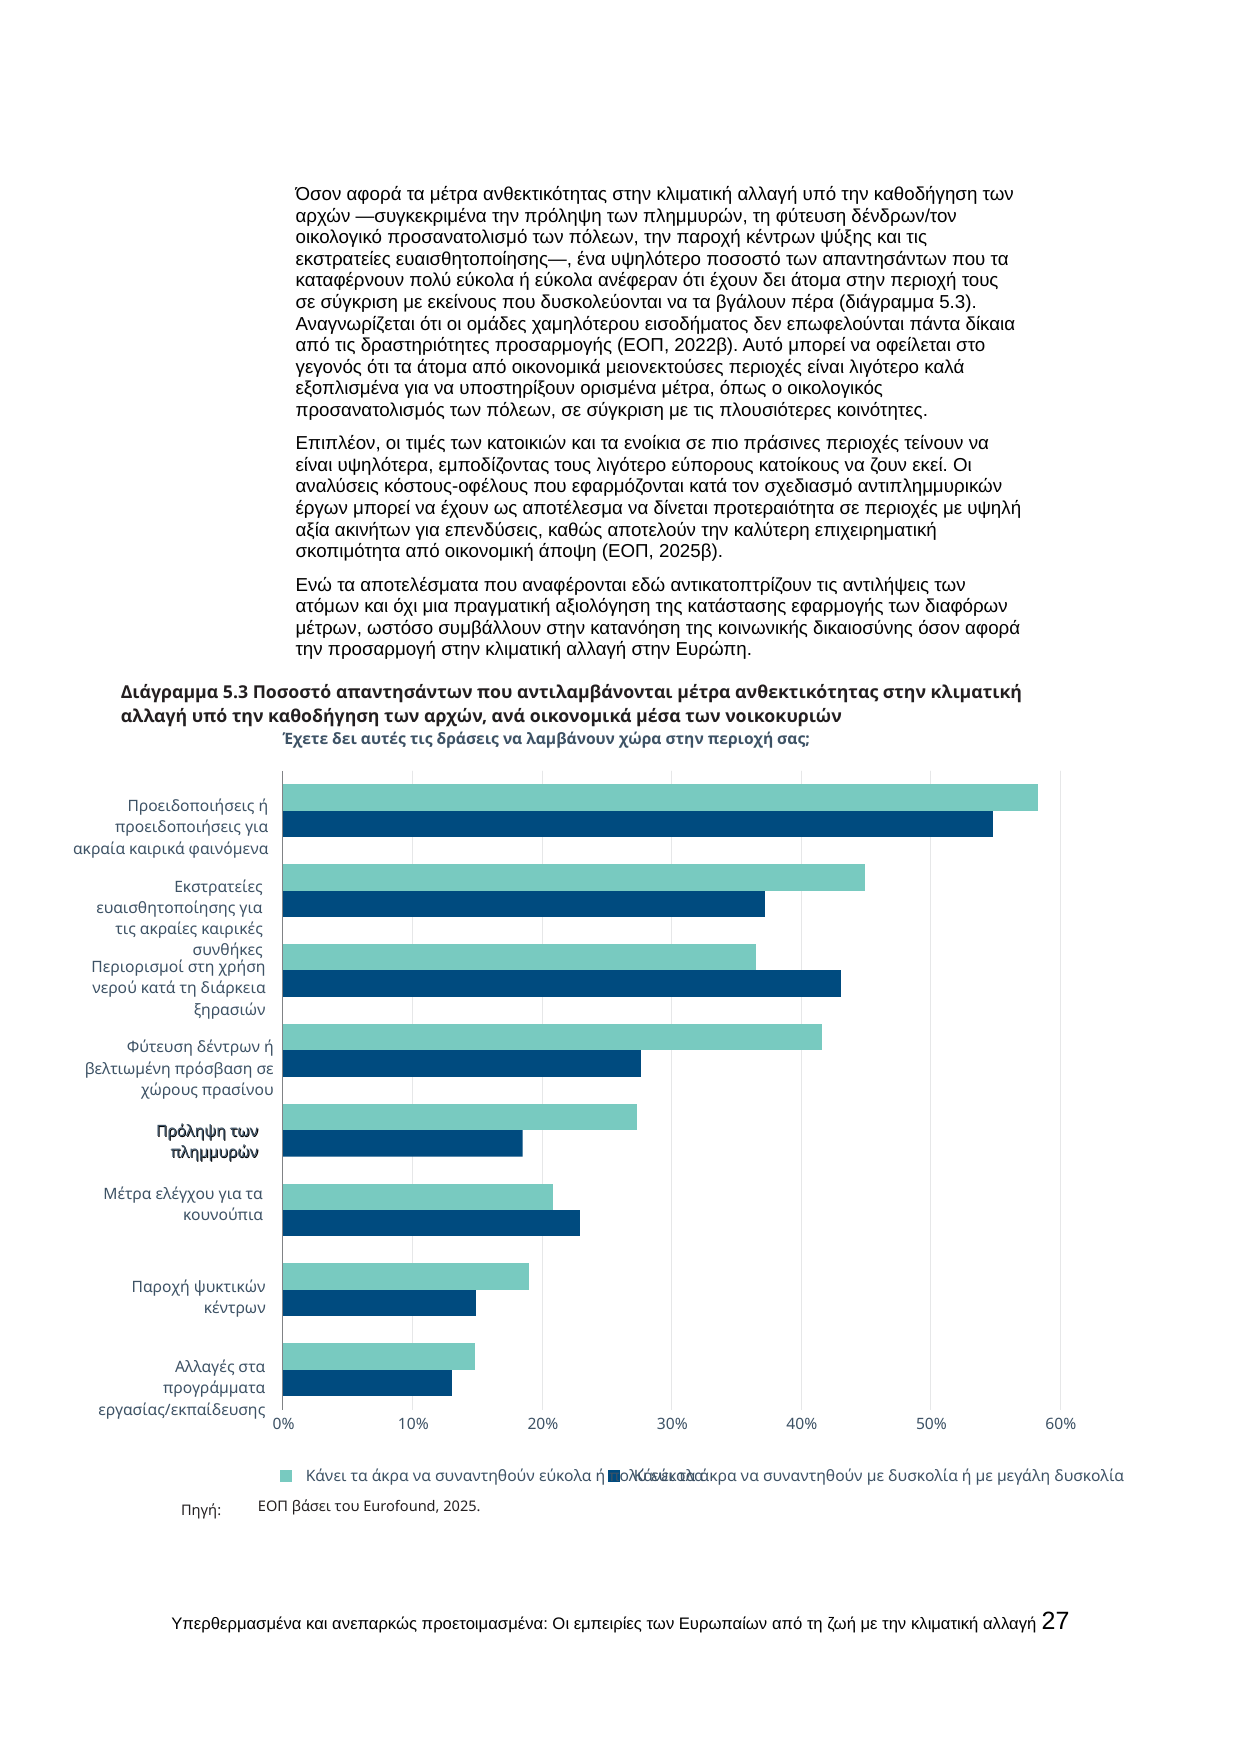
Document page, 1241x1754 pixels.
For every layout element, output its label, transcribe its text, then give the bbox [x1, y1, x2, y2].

text Ενώ τα αποτελέσματα που αναφέρονται εδώ αντικατοπτρίζουν τις αντιλήψεις των ατόμων και όχι μια πραγματική αξιολόγηση της κατάστασης εφαρμογής των διαφόρων μέτρων, ωστόσο συμβάλλουν στην κατανόηση της κοινωνικής δικαιοσύνης όσον αφορά την προσαρμογή στην κλιματική αλλαγή στην Ευρώπη. [295, 573, 1022, 659]
text Επιπλέον, οι τιμές των κατοικιών και τα ενοίκια σε πιο πράσινες περιοχές τείνουν να είναι υψηλότερα, εμποδίζοντας τους λιγότερο εύπορους κατοίκους να ζουν εκεί. Οι αναλύσεις κόστους-οφέλους που εφαρμόζονται κατά τον σχεδιασμό αντιπλημμυρικών έργων μπορεί να έχουν ως αποτέλεσμα να δίνεται προτεραιότητα σε περιοχές με υψηλή αξία ακινήτων για επενδύσεις, καθώς αποτελούν την καλύτερη επιχειρηματική σκοπιμότητα από οικονομική άποψη (ΕΟΠ, 2025β). [295, 432, 1022, 561]
text Όσον αφορά τα μέτρα ανθεκτικότητας στην κλιματική αλλαγή υπό την καθοδήγηση των αρχών —συγκεκριμένα την πρόληψη των πλημμυρών, τη φύτευση δένδρων/τον οικολογικό προσανατολισμό των πόλεων, την παροχή κέντρων ψύξης και τις εκστρατείες ευαισθητοποίησης—, ένα υψηλότερο ποσοστό των απαντησάντων που τα καταφέρνουν πολύ εύκολα ή εύκολα ανέφεραν ότι έχουν δει άτομα στην περιοχή τους σε σύγκριση με εκείνους που δυσκολεύονται να τα βγάλουν πέρα (διάγραμμα 5.3). Αναγνωρίζεται ότι οι ομάδες χαμηλότερου εισοδήματος δεν επωφελούνται πάντα δίκαια από τις δραστηριότητες προσαρμογής (ΕΟΠ, 2022β). Αυτό μπορεί να οφείλεται στο γεγονός ότι τα άτομα από οικονομικά μειονεκτούσες περιοχές είναι λιγότερο καλά εξοπλισμένα για να υποστηρίξουν ορισμένα μέτρα, όπως ο οικολογικός προσανατολισμός των πόλεων, σε σύγκριση με τις πλουσιότερες κοινότητες. [295, 183, 1022, 420]
